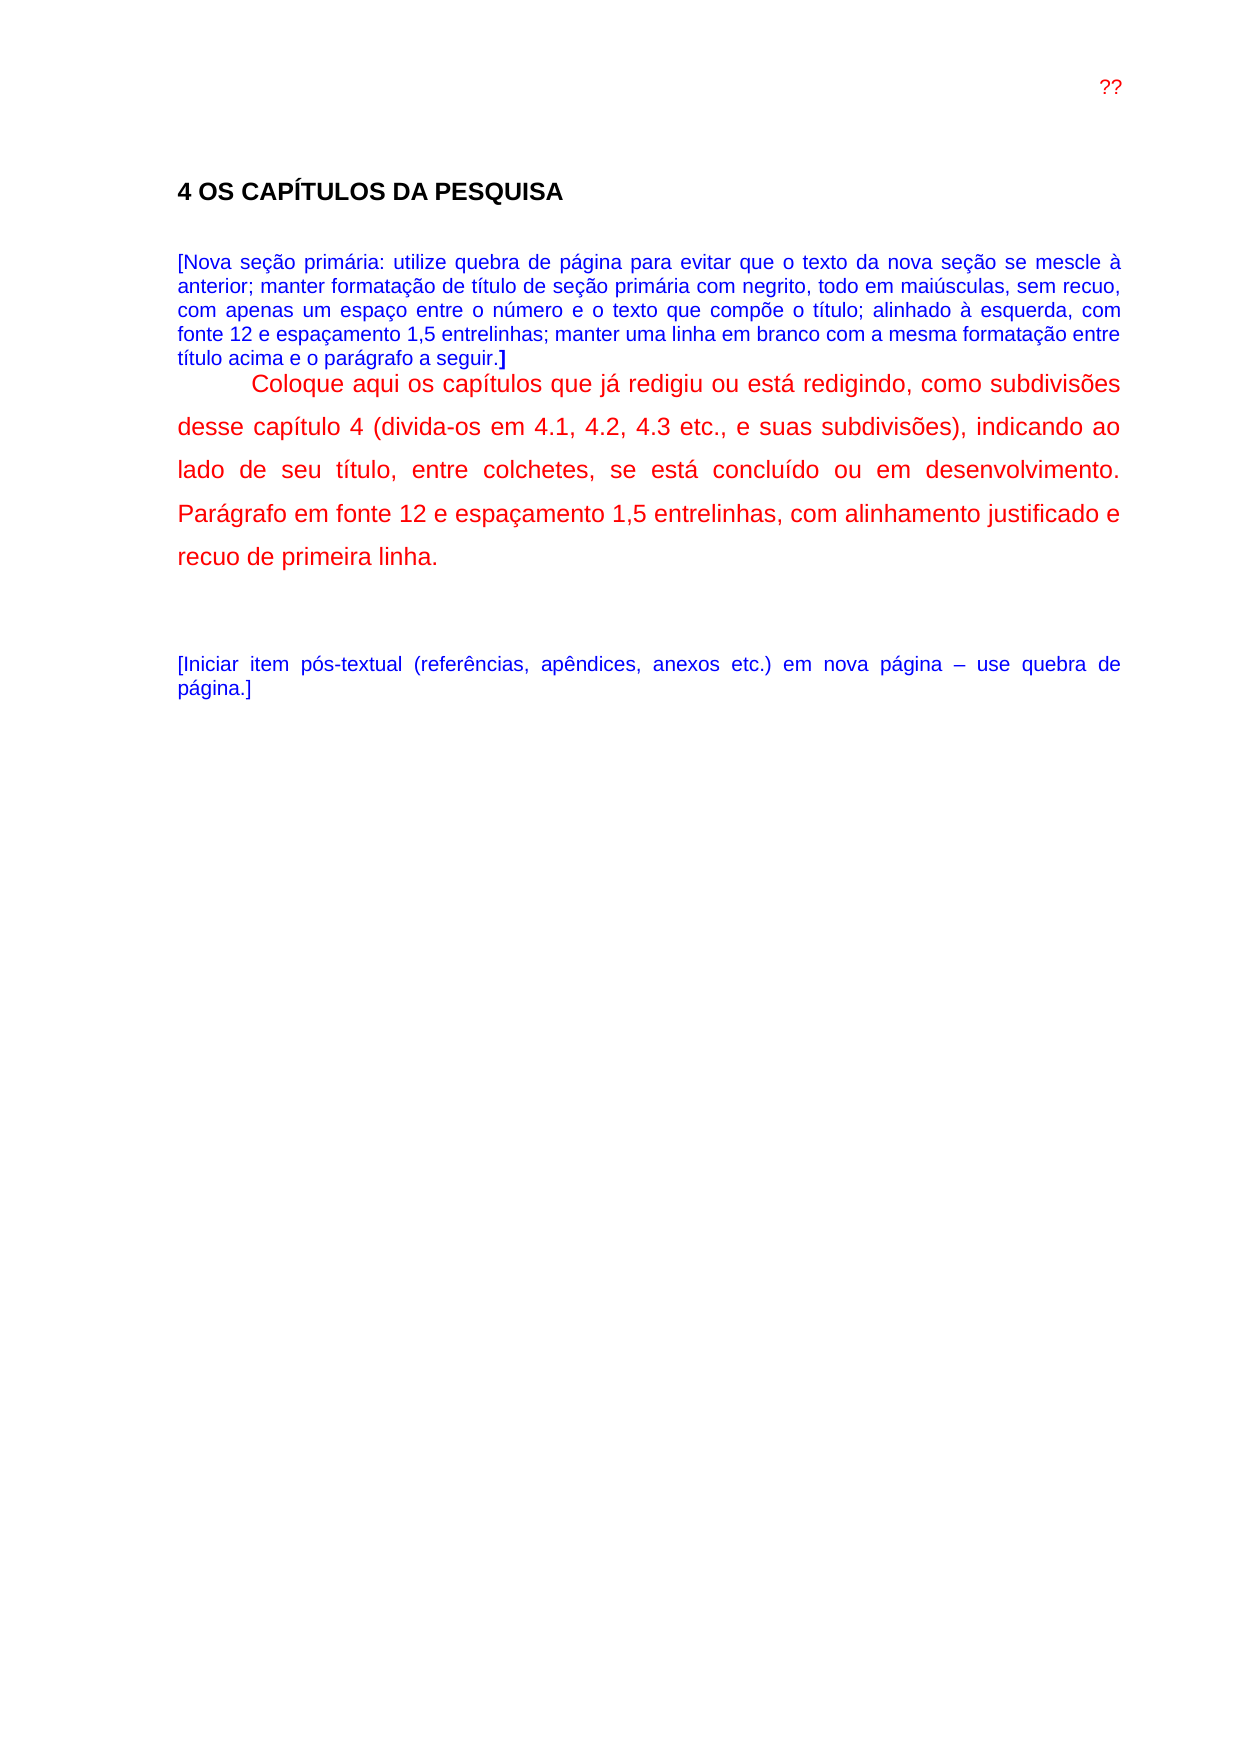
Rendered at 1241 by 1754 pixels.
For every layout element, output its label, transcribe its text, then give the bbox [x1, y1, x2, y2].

text [Iniciar item pós-textual (referências, apêndices, anexos etc.) em nova página – use quebra de página.] [177, 652, 1122, 700]
text 4 OS CAPÍTULOS DA PESQUISA [177, 177, 1122, 206]
text [Nova seção primária: utilize quebra de página para evitar que o texto da nova seção se mescle à anterior; manter formatação de título de seção primária com negrito, todo em maiúsculas, sem recuo, com apenas um espaço entre o número e o texto que compõe o título; alinhado à esquerda, com fonte 12 e espaçamento 1,5 entrelinhas; manter uma linha em branco com a mesma formatação entre título acima e o parágrafo a seguir.] [177, 249, 1122, 369]
text Coloque aqui os capítulos que já redigiu ou está redigindo, como subdivisões desse capítulo 4 (divida-os em 4.1, 4.2, 4.3 etc., e suas subdivisões), indicando ao lado de seu título, entre colchetes, se está concluído ou em desenvolvimento. Parágrafo em fonte 12 e espaçamento 1,5 entrelinhas, com alinhamento justificado e recuo de primeira linha. [177, 369, 1122, 571]
